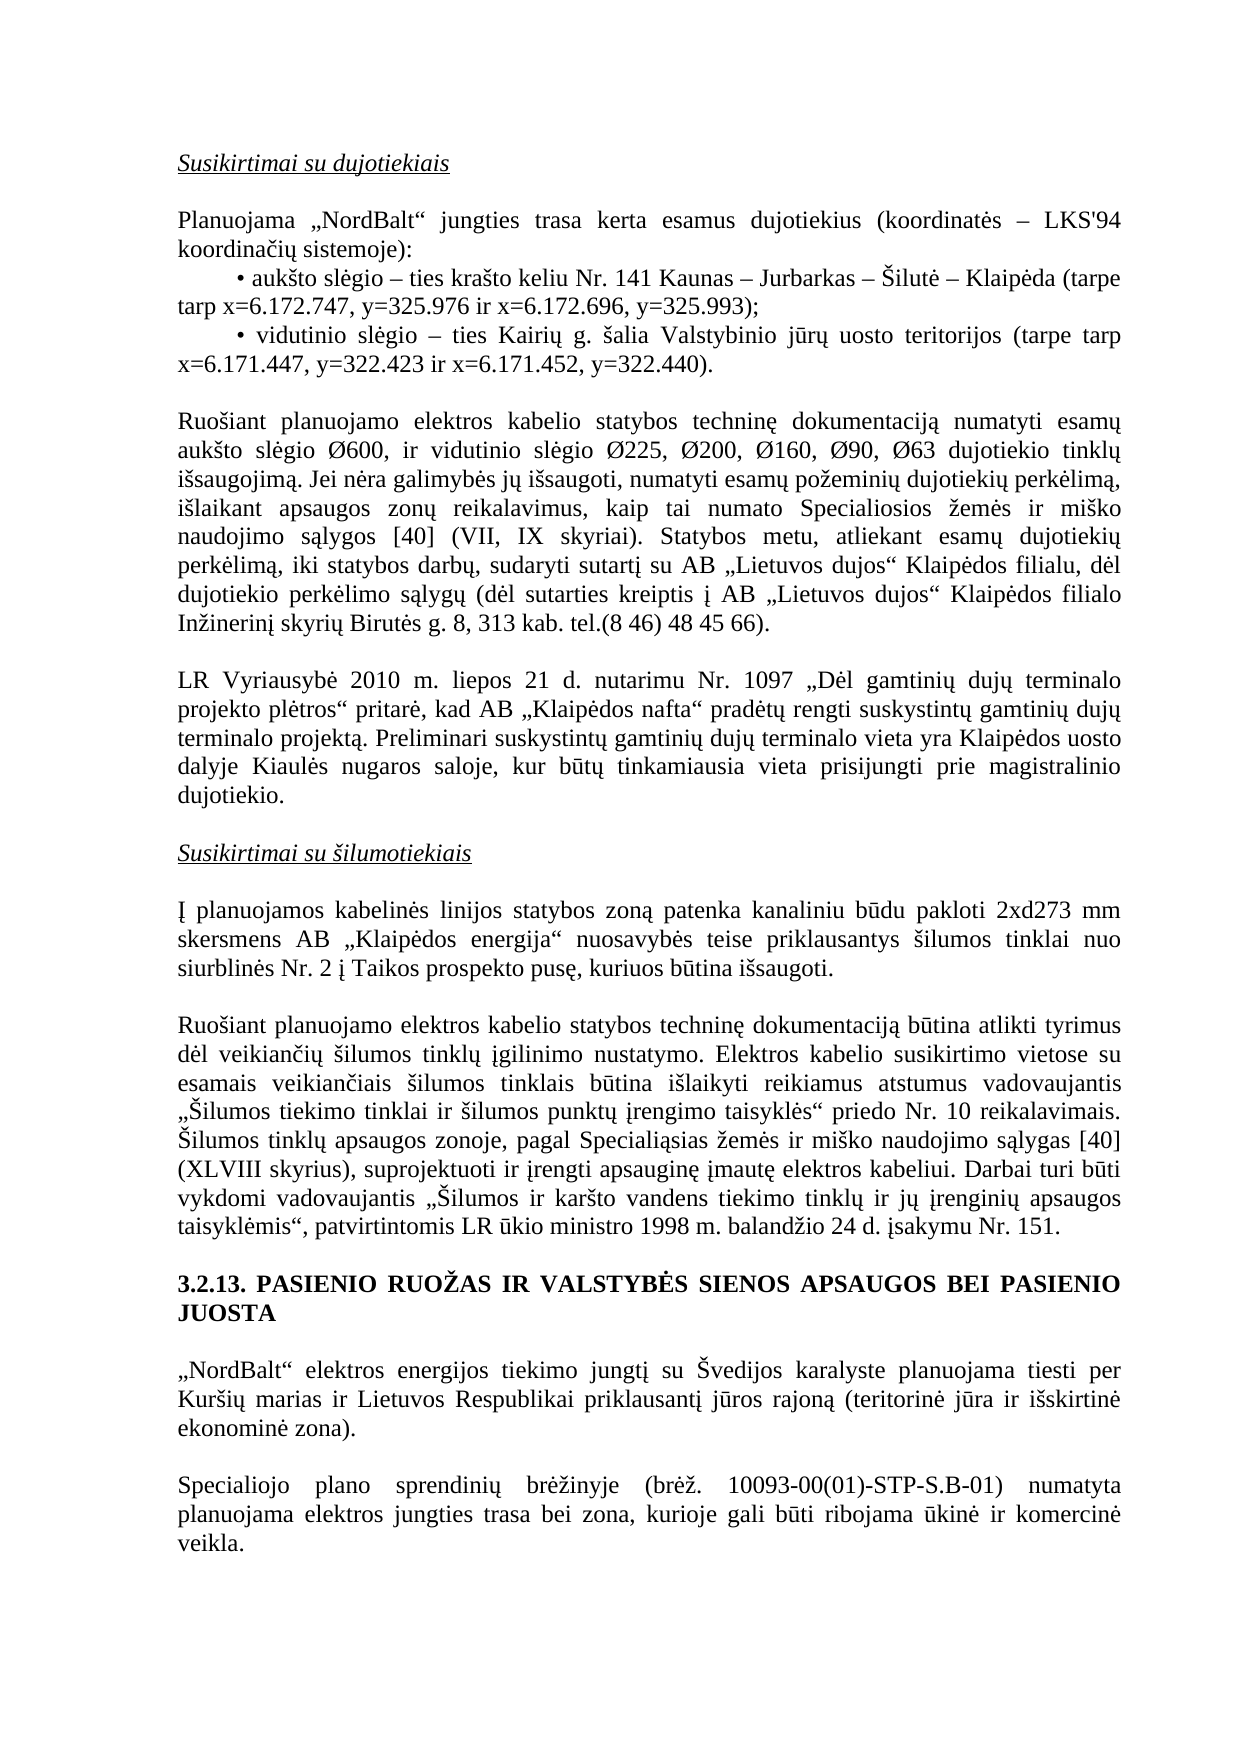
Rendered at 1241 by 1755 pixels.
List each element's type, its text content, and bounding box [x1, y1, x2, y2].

text • vidutinio slėgio – ties Kairių g. šalia Valstybinio jūrų uosto teritorijos (tarpe tarp x=6.171.447, y=322.423 ir x=6.171.452, y=322.440). [177, 320, 1122, 378]
text Susikirtimai su šilumotiekiais [177, 838, 1122, 866]
text Į planuojamos kabelinės linijos statybos zoną patenka kanaliniu būdu pakloti 2xd273 mm skersmens AB „Klaipėdos energija“ nuosavybės teise priklausantys šilumos tinklai nuo siurblinės Nr. 2 į Taikos prospekto pusę, kuriuos būtina išsaugoti. [177, 895, 1122, 981]
text Ruošiant planuojamo elektros kabelio statybos techninę dokumentaciją numatyti esamų aukšto slėgio Ø600, ir vidutinio slėgio Ø225, Ø200, Ø160, Ø90, Ø63 dujotiekio tinklų išsaugojimą. Jei nėra galimybės jų išsaugoti, numatyti esamų požeminių dujotiekių perkėlimą, išlaikant apsaugos zonų reikalavimus, kaip tai numato Specialiosios žemės ir miško naudojimo sąlygos [40] (VII, IX skyriai). Statybos metu, atliekant esamų dujotiekių perkėlimą, iki statybos darbų, sudaryti sutartį su AB „Lietuvos dujos“ Klaipėdos filialu, dėl dujotiekio perkėlimo sąlygų (dėl sutarties kreiptis į AB „Lietuvos dujos“ Klaipėdos filialo Inžinerinį skyrių Birutės g. 8, 313 kab. tel.(8 46) 48 45 66). [177, 406, 1122, 636]
text LR Vyriausybė 2010 m. liepos 21 d. nutarimu Nr. 1097 „Dėl gamtinių dujų terminalo projekto plėtros“ pritarė, kad AB „Klaipėdos nafta“ pradėtų rengti suskystintų gamtinių dujų terminalo projektą. Preliminari suskystintų gamtinių dujų terminalo vieta yra Klaipėdos uosto dalyje Kiaulės nugaros saloje, kur būtų tinkamiausia vieta prisijungti prie magistralinio dujotiekio. [177, 665, 1122, 809]
text Ruošiant planuojamo elektros kabelio statybos techninę dokumentaciją būtina atlikti tyrimus dėl veikiančių šilumos tinklų įgilinimo nustatymo. Elektros kabelio susikirtimo vietose su esamais veikiančiais šilumos tinklais būtina išlaikyti reikiamus atstumus vadovaujantis „Šilumos tiekimo tinklai ir šilumos punktų įrengimo taisyklės“ priedo Nr. 10 reikalavimais. Šilumos tinklų apsaugos zonoje, pagal Specialiąsias žemės ir miško naudojimo sąlygas [40] (XLVIII skyrius), suprojektuoti ir įrengti apsauginę įmautę elektros kabeliui. Darbai turi būti vykdomi vadovaujantis „Šilumos ir karšto vandens tiekimo tinklų ir jų įrenginių apsaugos taisyklėmis“, patvirtintomis LR ūkio ministro 1998 m. balandžio 24 d. įsakymu Nr. 151. [177, 1010, 1122, 1240]
text 3.2.13. PASIENIO RUOŽAS IR VALSTYBĖS SIENOS APSAUGOS BEI PASIENIO JUOSTA [177, 1269, 1122, 1326]
text Specialiojo plano sprendinių brėžinyje (brėž. 10093-00(01)-STP-S.B-01) numatyta planuojama elektros jungties trasa bei zona, kurioje gali būti ribojama ūkinė ir komercinė veikla. [177, 1470, 1122, 1556]
text • aukšto slėgio – ties krašto keliu Nr. 141 Kaunas – Jurbarkas – Šilutė – Klaipėda (tarpe tarp x=6.172.747, y=325.976 ir x=6.172.696, y=325.993); [177, 263, 1122, 320]
text Planuojama „NordBalt“ jungties trasa kerta esamus dujotiekius (koordinatės – LKS'94 koordinačių sistemoje): [177, 205, 1122, 263]
text „NordBalt“ elektros energijos tiekimo jungtį su Švedijos karalyste planuojama tiesti per Kuršių marias ir Lietuvos Respublikai priklausantį jūros rajoną (teritorinė jūra ir išskirtinė ekonominė zona). [177, 1355, 1122, 1441]
text Susikirtimai su dujotiekiais [177, 148, 1122, 176]
